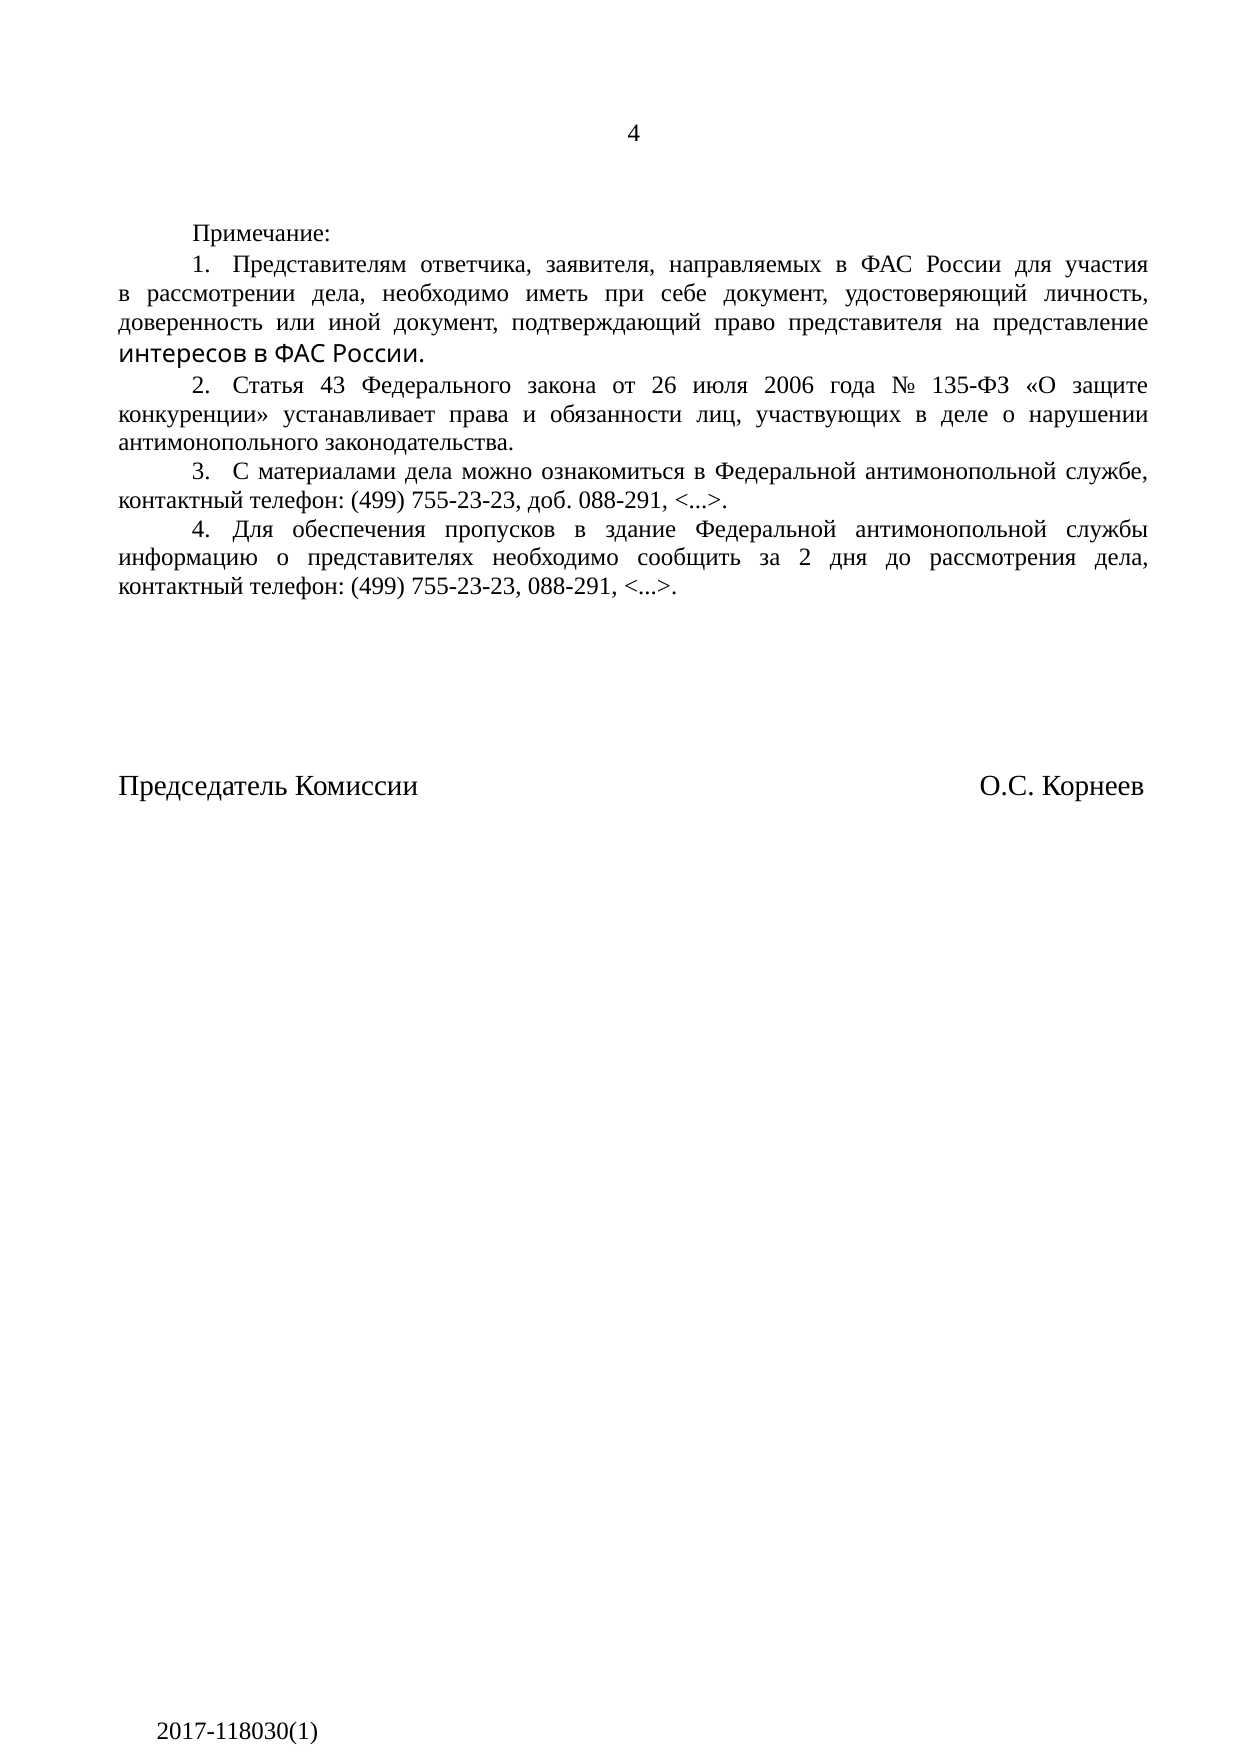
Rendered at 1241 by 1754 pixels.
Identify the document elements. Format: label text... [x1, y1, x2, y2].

list С материалами дела можно ознакомиться в Федеральной антимонопольной службе, контактный телефон: (499) 755-23-23, доб. 088-291, <...>. [118, 456, 1149, 514]
list Представителям ответчика, заявителя, направляемых в ФАС России для участия в рассмотрении дела, необходимо иметь при себе документ, удостоверяющий личность, доверенность или иной документ, подтверждающий право представителя на представление интересов в ФАС России. [118, 249, 1149, 370]
text Председатель Комиссии О.С. Корнеев [118, 768, 1149, 801]
list Для обеспечения пропусков в здание Федеральной антимонопольной службы информацию о представителях необходимо сообщить за 2 дня до рассмотрения дела, контактный телефон: (499) 755-23-23, 088-291, <...>. [118, 514, 1149, 600]
text Примечание: [118, 210, 1149, 249]
list Статья 43 Федерального закона от 26 июля 2006 года № 135-ФЗ «О защите конкуренции» устанавливает права и обязанности лиц, участвующих в деле о нарушении антимонопольного законодательства. [118, 370, 1149, 456]
